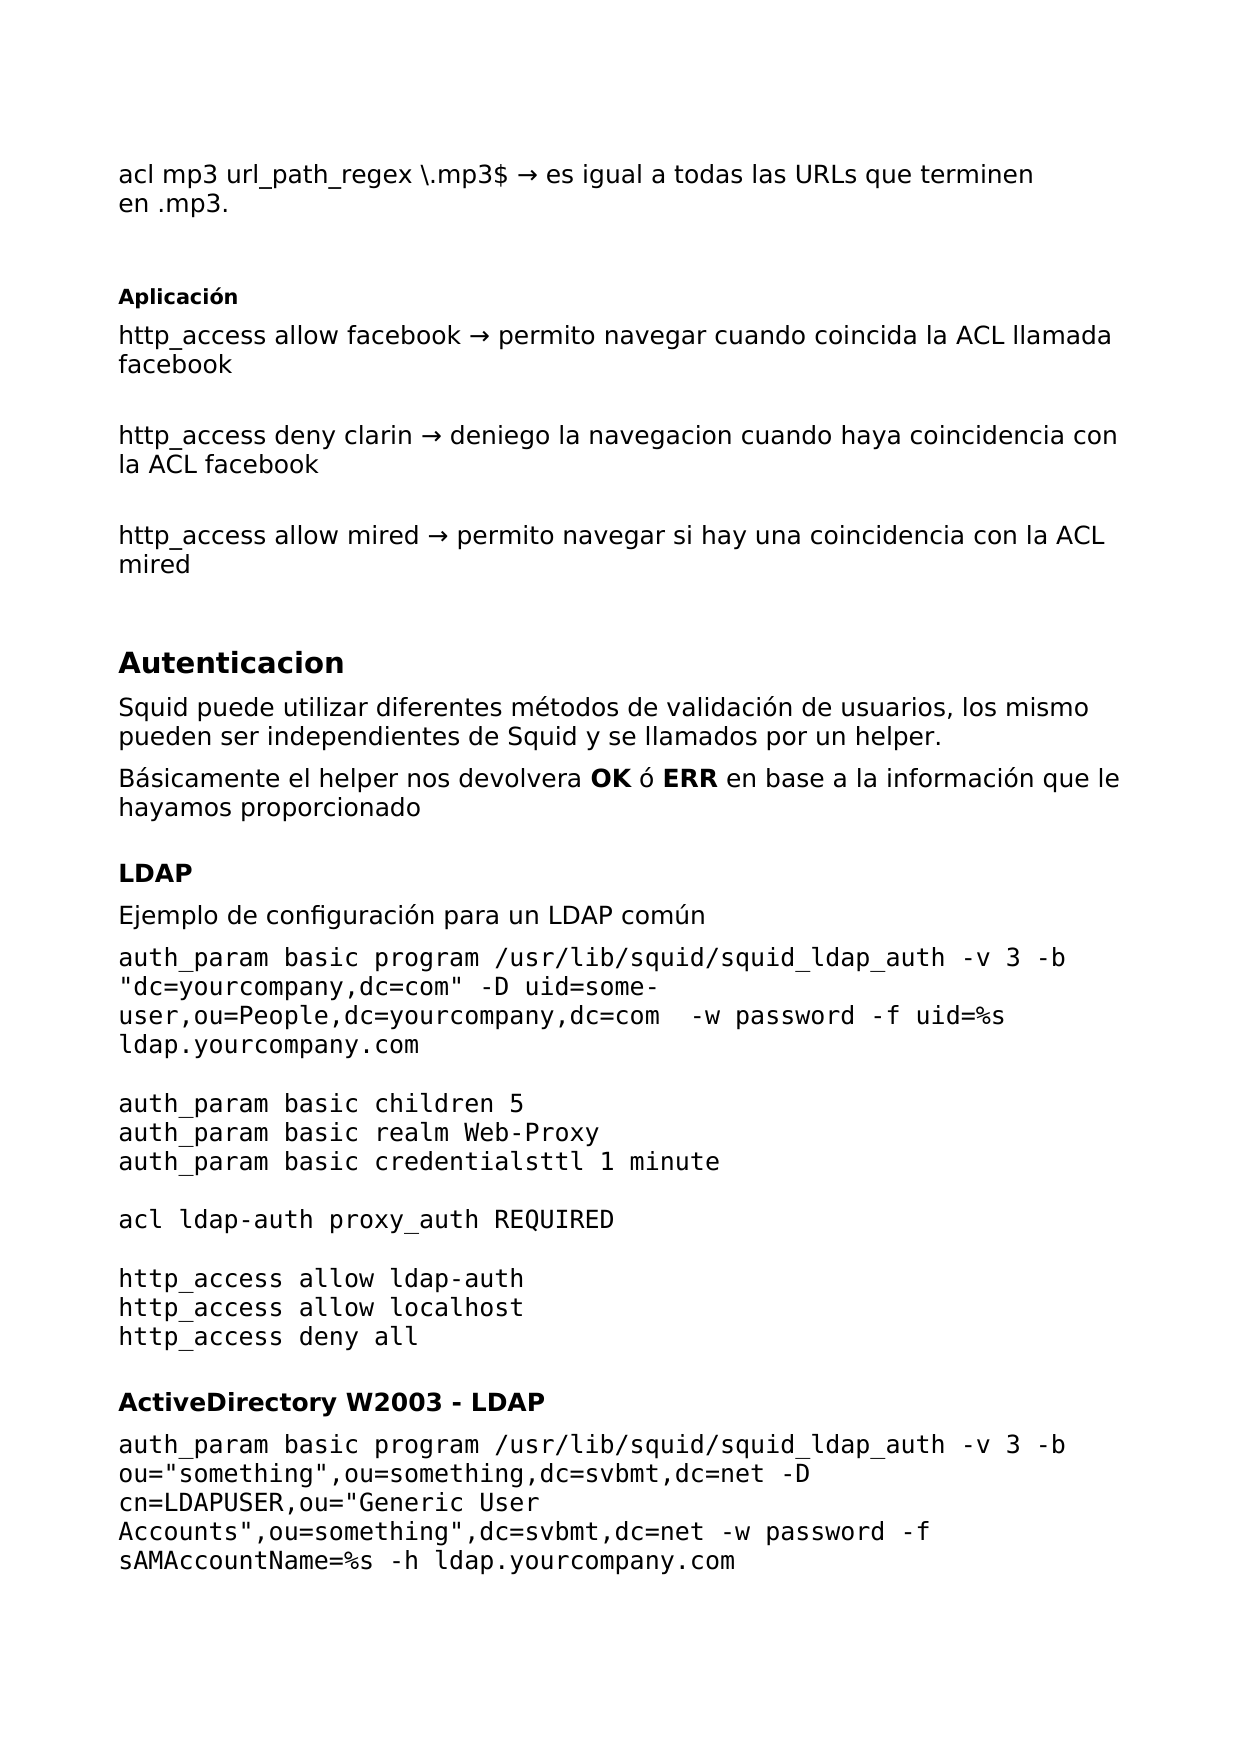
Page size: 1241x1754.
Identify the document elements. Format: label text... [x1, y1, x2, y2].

text [118, 118, 1122, 147]
text Básicamente el helper nos devolvera OK ó ERR en base a la información que le hayamos proporcionado [118, 764, 1122, 822]
text http_access deny clarin → deniego la navegacion cuando haya coincidencia con la ACL facebook [118, 422, 1122, 509]
subtitle Autenticacion [118, 647, 1122, 681]
text http_access allow mired → permito navegar si hay una coincidencia con la ACL mired [118, 522, 1122, 609]
subtitle ActiveDirectory W2003 - LDAP [118, 1388, 1122, 1417]
subtitle LDAP [118, 860, 1122, 889]
text http_access allow facebook → permito navegar cuando coincida la ACL llamada facebook [118, 322, 1122, 409]
text auth_param basic program /usr/lib/squid/squid_ldap_auth -v 3 -b ou="something",ou=something,dc=svbmt,dc=net -D cn=LDAPUSER,ou="Generic User Accounts",ou=something",dc=svbmt,dc=net -w password -f sAMAccountName=%s -h ldap.yourcompany.com [118, 1430, 1122, 1576]
text auth_param basic program /usr/lib/squid/squid_ldap_auth -v 3 -b "dc=yourcompany,dc=com" -D uid=some-user,ou=People,dc=yourcompany,dc=com -w password -f uid=%s ldap.yourcompany.com auth_param basic children 5 auth_param basic realm Web-Proxy auth_param basic credentialsttl 1 minute acl ldap-auth proxy_auth REQUIRED http_access allow ldap-auth http_access allow localhost http_access deny all [118, 943, 1122, 1351]
text acl mp3 url_path_regex \.mp3$ → es igual a todas las URLs que terminen en .mp3. [118, 160, 1122, 247]
text Ejemplo de configuración para un LDAP común [118, 901, 1122, 931]
subtitle Aplicación [118, 285, 1122, 309]
text Squid puede utilizar diferentes métodos de validación de usuarios, los mismo pueden ser independientes de Squid y se llamados por un helper. [118, 693, 1122, 751]
